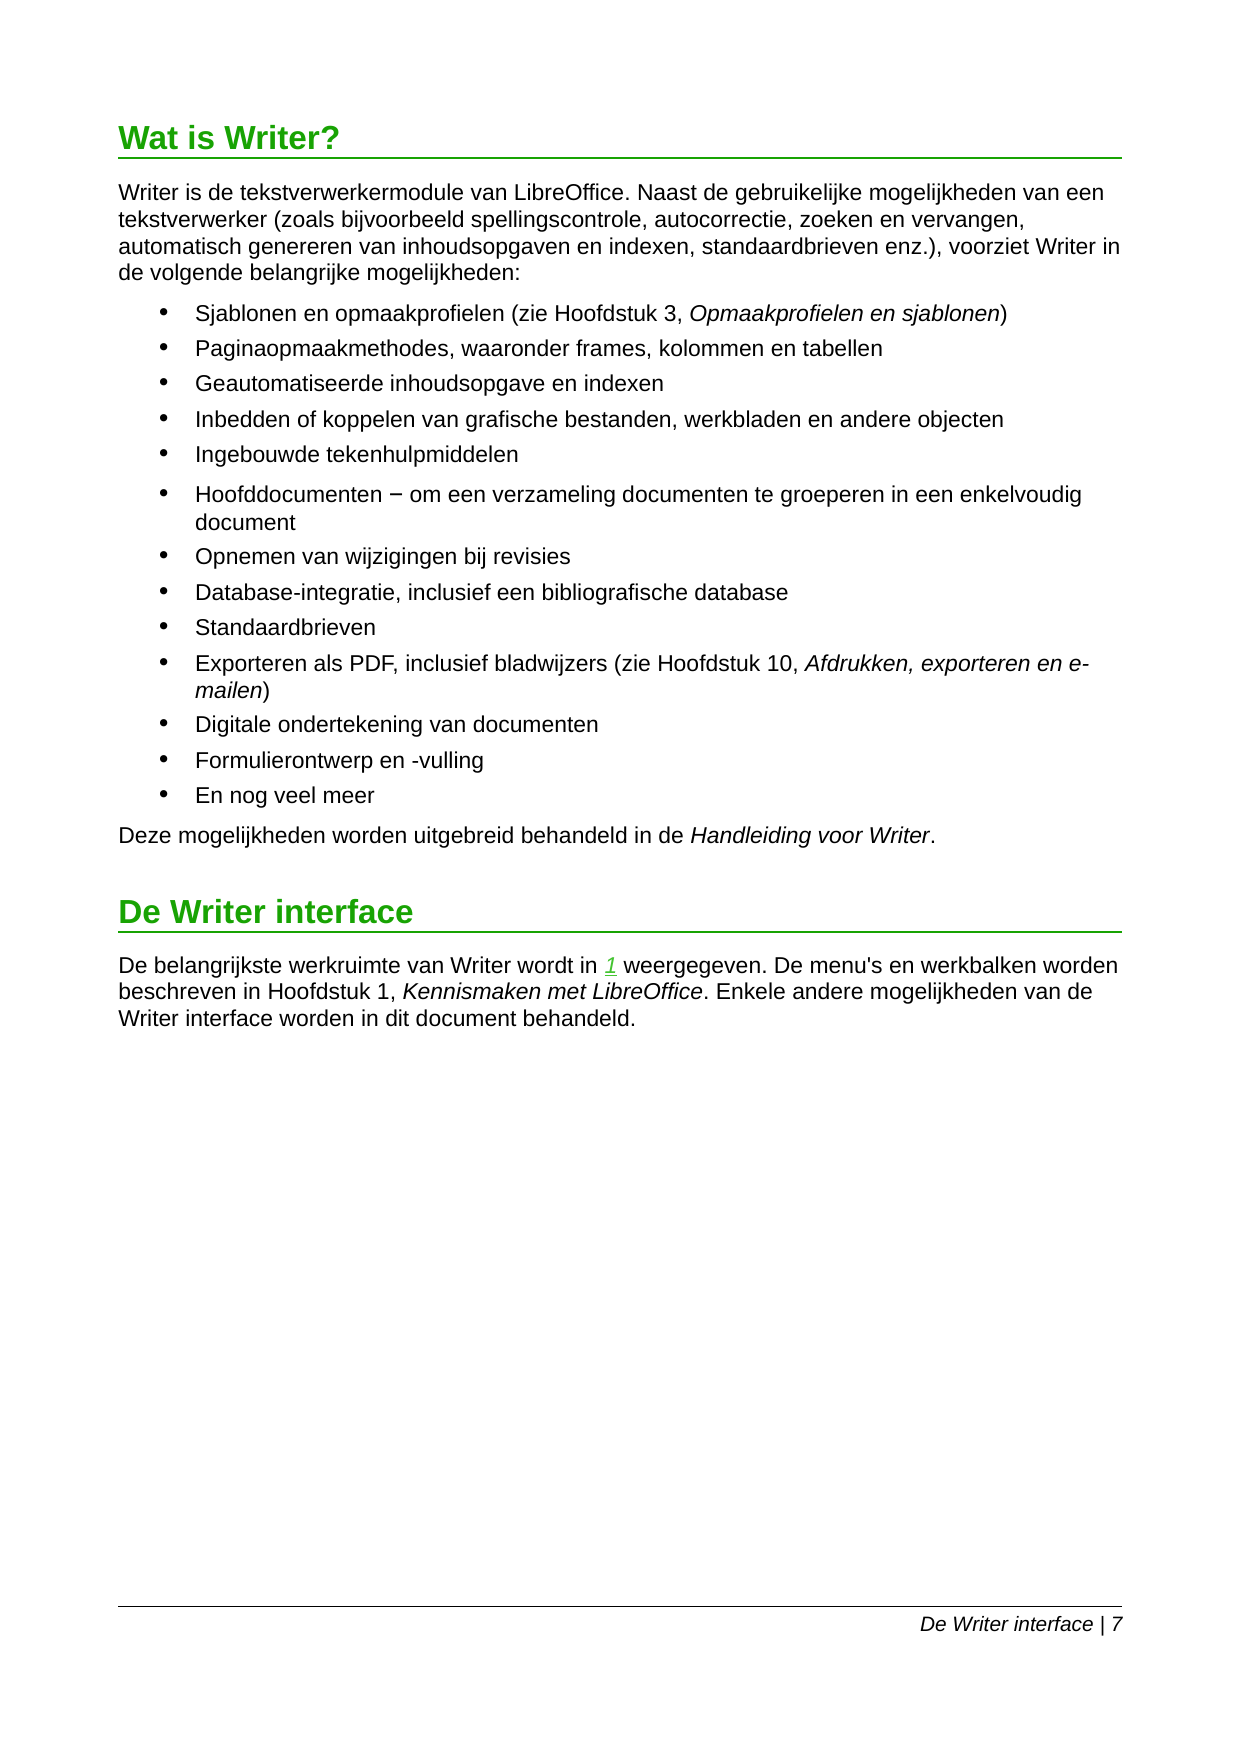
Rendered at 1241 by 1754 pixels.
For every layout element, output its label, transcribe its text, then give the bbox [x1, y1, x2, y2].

subtitle Wat is Writer? [118, 118, 1122, 157]
list Digitale ondertekening van documenten [156, 709, 1122, 739]
list Exporteren als PDF, inclusief bladwijzers (zie Hoofdstuk 10, Afdrukken, exporteren en e-mailen) [156, 648, 1122, 703]
list Formulierontwerp en -vulling [156, 745, 1122, 774]
text Deze mogelijkheden worden uitgebreid behandeld in de Handleiding voor Writer. [118, 822, 1122, 848]
list Standaardbrieven [156, 612, 1122, 641]
list Geautomatiseerde inhoudsopgave en indexen [156, 369, 1122, 398]
list Hoofddocumenten – om een verzameling documenten te groeperen in een enkelvoudig document [156, 475, 1122, 535]
list Ingebouwde tekenhulpmiddelen [156, 439, 1122, 469]
list Sjablonen en opmaakprofielen (zie Hoofdstuk 3, Opmaakprofielen en sjablonen) [156, 298, 1122, 327]
list Database-integratie, inclusief een bibliografische database [156, 577, 1122, 606]
list Paginaopmaakmethodes, waaronder frames, kolommen en tabellen [156, 333, 1122, 362]
list En nog veel meer [156, 780, 1122, 809]
subtitle De Writer interface [118, 893, 1122, 931]
text Writer is de tekstverwerkermodule van LibreOffice. Naast de gebruikelijke mogelijkheden van een tekstverwerker (zoals bijvoorbeeld spellingscontrole, autocorrectie, zoeken en vervangen, automatisch genereren van inhoudsopgaven en indexen, standaardbrieven enz.), voorziet Writer in de volgende belangrijke mogelijkheden: [118, 177, 1122, 285]
list Inbedden of koppelen van grafische bestanden, werkbladen en andere objecten [156, 404, 1122, 433]
list Opnemen van wijzigingen bij revisies [156, 541, 1122, 571]
text De belangrijkste werkruimte van Writer wordt in Afbeelding 1 weergegeven. De menu's en werkbalken worden beschreven in Hoofdstuk 1, Kennismaken met LibreOffice. Enkele andere mogelijkheden van de Writer interface worden in dit document behandeld. [118, 952, 1122, 1031]
